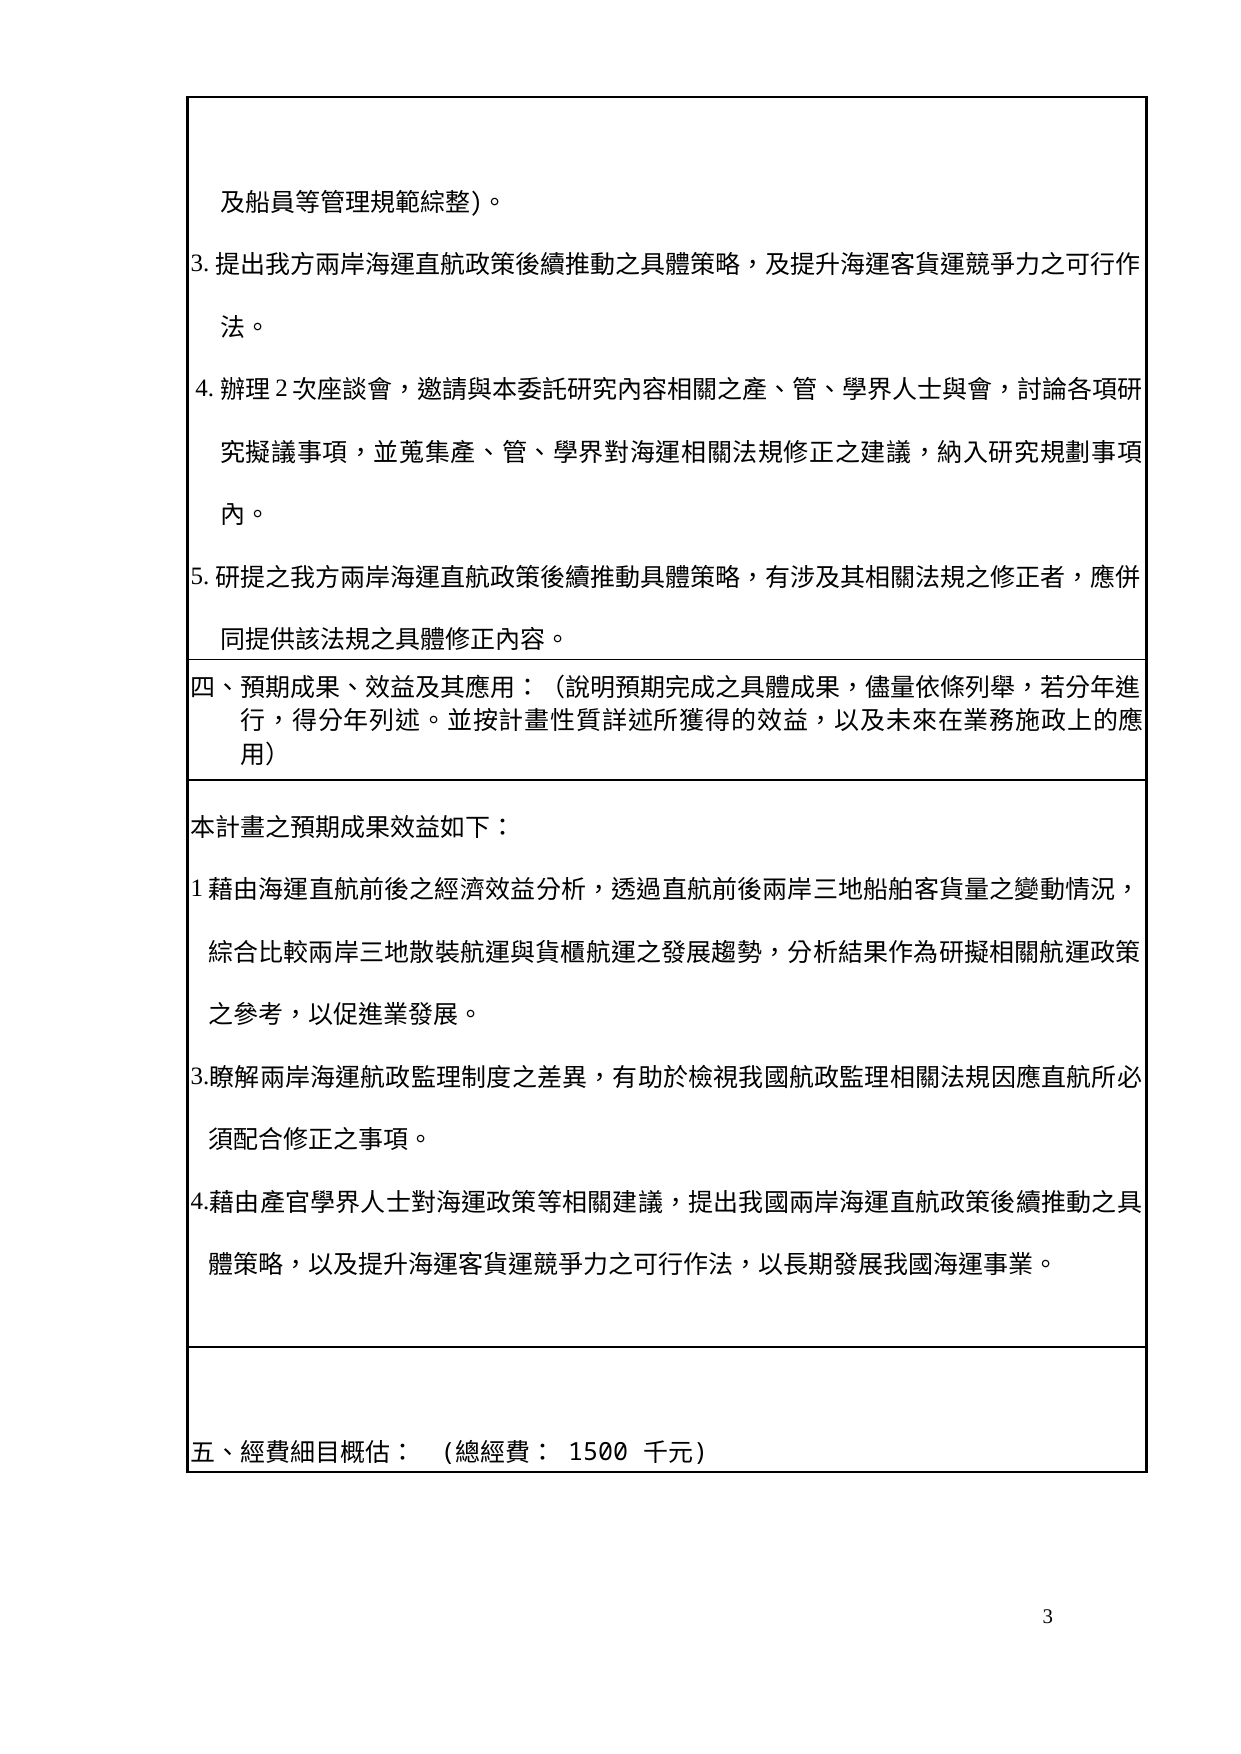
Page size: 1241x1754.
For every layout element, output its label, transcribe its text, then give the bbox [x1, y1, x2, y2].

table_cell 四、預期成果、效益及其應用：（說明預期完成之具體成果，儘量依條列舉，若分年進行，得分年列述。並按計畫性質詳述所獲得的效益，以及未來在業務施政上的應用） [189, 660, 1145, 779]
table_cell 五、經費細目概估： (總經費： 1500 千元) [189, 1348, 1145, 1471]
table_cell 及船員等管理規範綜整)。 3. 提出我方兩岸海運直航政策後續推動之具體策略，及提升海運客貨運競爭力之可行作法。 4. 辦理2次座談會，邀請與本委託研究內容相關之產、管、學界人士與會，討論各項研究擬議事項，並蒐集產、管、學界對海運相關法規修正之建議，納入研究規劃事項內。 5. 研提之我方兩岸海運直航政策後續推動具體策略，有涉及其相關法規之修正者，應併同提供該法規之具體修正內容。 [189, 98, 1145, 659]
table_cell 本計畫之預期成果效益如下： 1藉由海運直航前後之經濟效益分析，透過直航前後兩岸三地船舶客貨量之變動情況，綜合比較兩岸三地散裝航運與貨櫃航運之發展趨勢，分析結果作為研擬相關航運政策之參考，以促進業發展。 3.瞭解兩岸海運航政監理制度之差異，有助於檢視我國航政監理相關法規因應直航所必須配合修正之事項。 4.藉由產官學界人士對海運政策等相關建議，提出我國兩岸海運直航政策後續推動之具體策略，以及提升海運客貨運競爭力之可行作法，以長期發展我國海運事業。 [189, 781, 1145, 1346]
